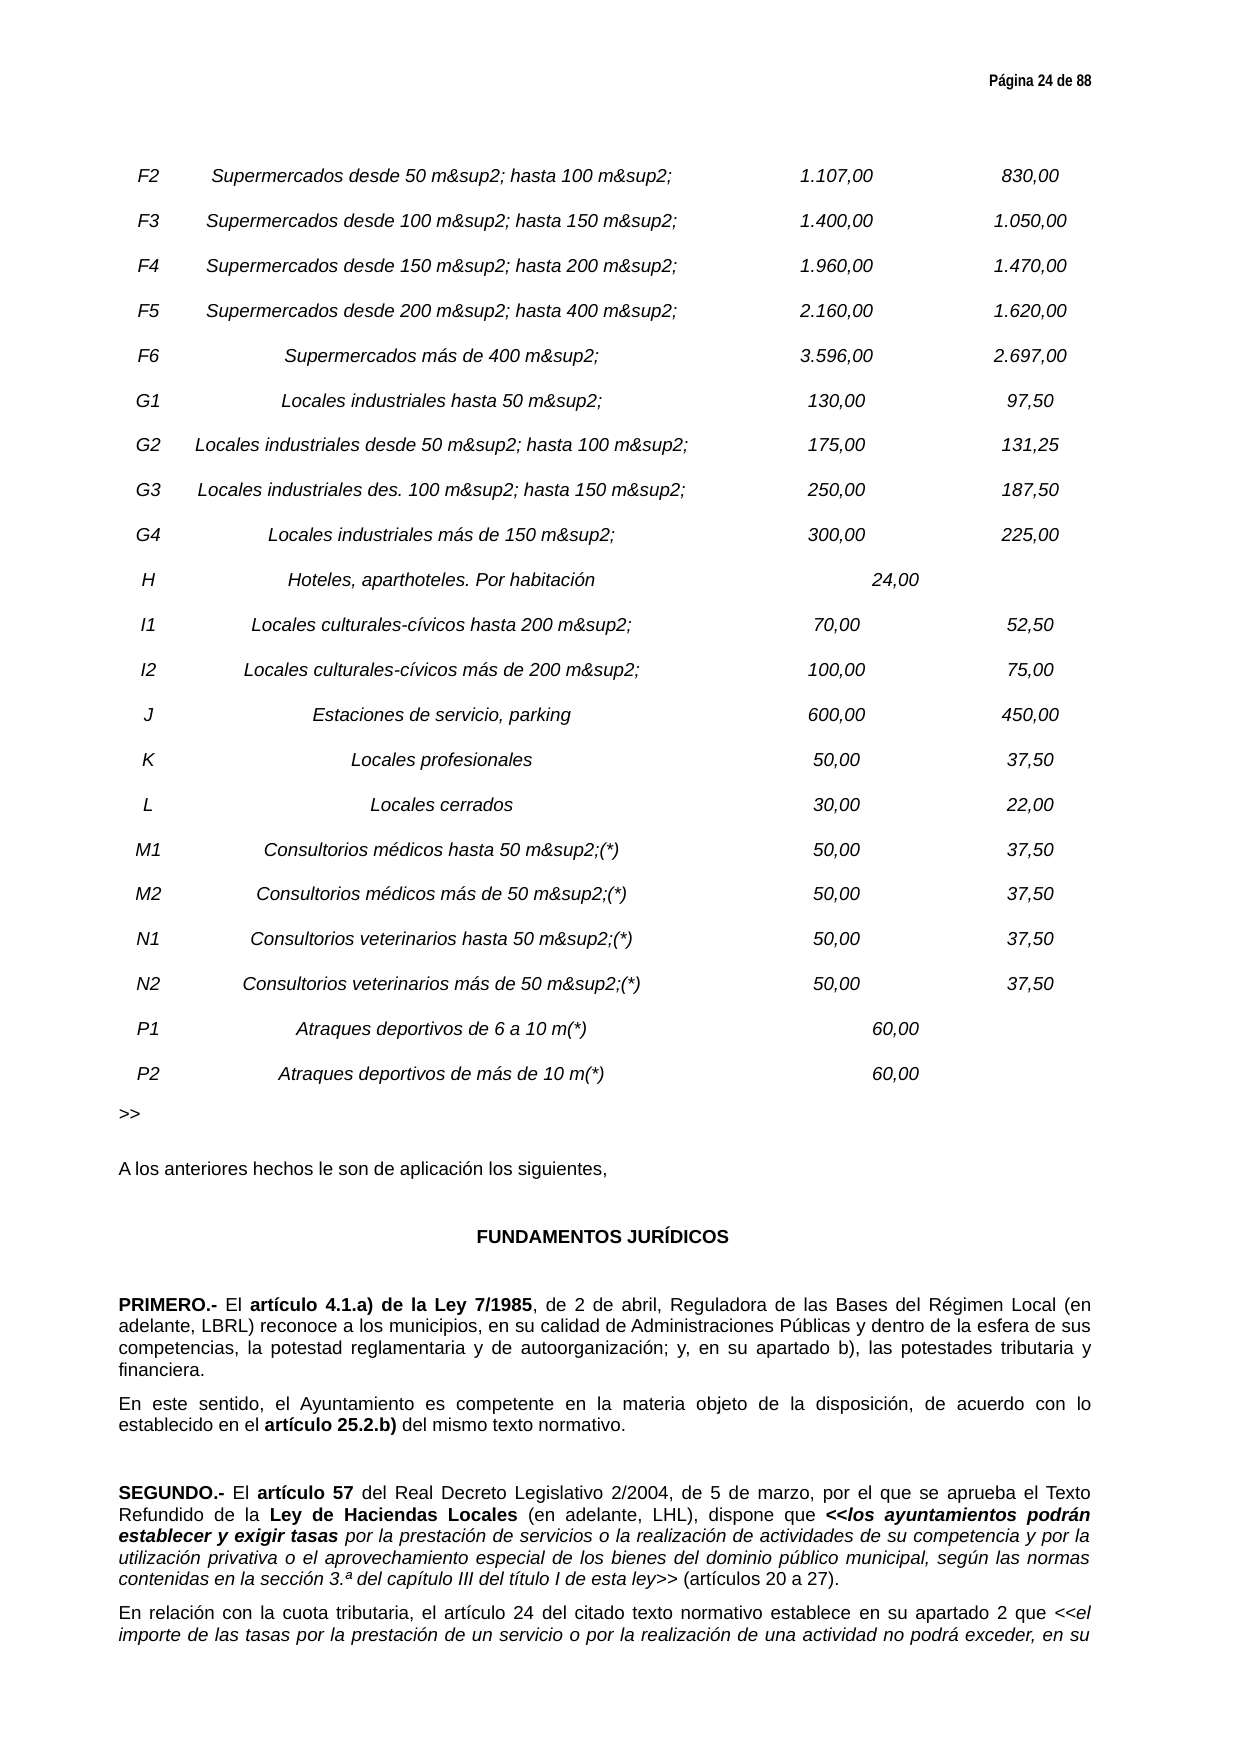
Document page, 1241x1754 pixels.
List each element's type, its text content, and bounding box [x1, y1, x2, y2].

table_cell Locales culturales-cívicos hasta 200 m&sup2; [183, 609, 705, 653]
table_cell Locales industriales des. 100 m&sup2; hasta 150 m&sup2; [183, 474, 705, 519]
table_cell 1.400,00 [705, 204, 975, 249]
table_cell Locales profesionales [183, 743, 705, 788]
table_cell G2 [118, 429, 183, 474]
table_cell Locales industriales hasta 50 m&sup2; [183, 384, 705, 429]
table_cell L [118, 788, 183, 833]
table_cell M2 [118, 878, 183, 923]
table_cell 75,00 [975, 653, 1092, 698]
table_cell Locales industriales desde 50 m&sup2; hasta 100 m&sup2; [183, 429, 705, 474]
table_cell Supermercados desde 200 m&sup2; hasta 400 m&sup2; [183, 294, 705, 339]
table_cell Locales cerrados [183, 788, 705, 833]
text En este sentido, el Ayuntamiento es competente en la materia objeto de la disposición, de acuerdo con lo establecido en el artículo 25.2.b) del mismo texto normativo. [118, 1392, 1092, 1435]
table_cell Supermercados desde 50 m&sup2; hasta 100 m&sup2; [183, 160, 705, 204]
table_cell G3 [118, 474, 183, 519]
table_cell Consultorios médicos más de 50 m&sup2;(*) [183, 878, 705, 923]
table_cell Locales industriales más de 150 m&sup2; [183, 519, 705, 563]
table_cell F5 [118, 294, 183, 339]
table_cell J [118, 698, 183, 743]
table_cell Locales culturales-cívicos más de 200 m&sup2; [183, 653, 705, 698]
table_cell 1.050,00 [975, 204, 1092, 249]
table_cell [183, 120, 705, 159]
text SEGUNDO.- El artículo 57 del Real Decreto Legislativo 2/2004, de 5 de marzo, por el que se aprueba el Texto Refundido de la Ley de Haciendas Locales (en adelante, LHL), dispone que <<los ayuntamientos podrán establecer y exigir tasas por la prestación de servicios o la realización de actividades de su competencia y por la utilización privativa o el aprovechamiento especial de los bienes del dominio público municipal, según las normas contenidas en la sección 3.ª del capítulo III del título I de esta ley>> (artículos 20 a 27). [118, 1482, 1092, 1589]
table_cell 1.960,00 [705, 249, 975, 294]
table_cell Consultorios veterinarios más de 50 m&sup2;(*) [183, 968, 705, 1012]
table_cell [705, 120, 975, 159]
table_cell 1.107,00 [705, 160, 975, 204]
table_cell Atraques deportivos de más de 10 m(*) [183, 1058, 705, 1102]
table_cell 50,00 [705, 833, 975, 878]
table_cell 2.697,00 [975, 339, 1092, 384]
table_cell 2.160,00 [705, 294, 975, 339]
table_cell I2 [118, 653, 183, 698]
table_cell Atraques deportivos de 6 a 10 m(*) [183, 1013, 705, 1057]
text >> [118, 1102, 1092, 1124]
table_cell [975, 120, 1092, 159]
table_cell N1 [118, 923, 183, 968]
table_cell 300,00 [705, 519, 975, 563]
table_cell 250,00 [705, 474, 975, 519]
table_cell F3 [118, 204, 183, 249]
table_cell 60,00 [705, 1013, 1092, 1057]
table_cell Consultorios veterinarios hasta 50 m&sup2;(*) [183, 923, 705, 968]
table_cell 37,50 [975, 878, 1092, 923]
table_cell Estaciones de servicio, parking [183, 698, 705, 743]
table_cell 50,00 [705, 968, 975, 1012]
table_cell 37,50 [975, 743, 1092, 788]
table_cell 3.596,00 [705, 339, 975, 384]
table_cell 37,50 [975, 833, 1092, 878]
table_cell 830,00 [975, 160, 1092, 204]
table_cell G1 [118, 384, 183, 429]
table_cell K [118, 743, 183, 788]
table_cell 97,50 [975, 384, 1092, 429]
table_cell F4 [118, 249, 183, 294]
table_cell 50,00 [705, 878, 975, 923]
table_cell I1 [118, 609, 183, 653]
text En relación con la cuota tributaria, el artículo 24 del citado texto normativo establece en su apartado 2 que <<el importe de las tasas por la prestación de un servicio o por la realización de una actividad no podrá exceder, en su [118, 1602, 1092, 1645]
table_cell 52,50 [975, 609, 1092, 653]
table_cell 60,00 [705, 1058, 1092, 1102]
text PRIMERO.- El artículo 4.1.a) de la Ley 7/1985, de 2 de abril, Reguladora de las Bases del Régimen Local (en adelante, LBRL) reconoce a los municipios, en su calidad de Administraciones Públicas y dentro de la esfera de sus competencias, la potestad reglamentaria y de autoorganización; y, en su apartado b), las potestades tributaria y financiera. [118, 1294, 1092, 1380]
table_cell M1 [118, 833, 183, 878]
table_cell Hoteles, aparthoteles. Por habitación [183, 564, 705, 608]
table_cell 100,00 [705, 653, 975, 698]
table_cell P1 [118, 1013, 183, 1057]
table_cell 600,00 [705, 698, 975, 743]
table_cell Supermercados desde 150 m&sup2; hasta 200 m&sup2; [183, 249, 705, 294]
text A los anteriores hechos le son de aplicación los siguientes, [118, 1158, 1092, 1179]
table_cell 187,50 [975, 474, 1092, 519]
table_cell 131,25 [975, 429, 1092, 474]
table_cell 24,00 [705, 564, 1092, 608]
table_cell 130,00 [705, 384, 975, 429]
text FUNDAMENTOS JURÍDICOS [118, 1226, 1092, 1247]
table_cell Consultorios médicos hasta 50 m&sup2;(*) [183, 833, 705, 878]
table_cell 37,50 [975, 968, 1092, 1012]
table_cell F2 [118, 160, 183, 204]
table_cell N2 [118, 968, 183, 1012]
table_cell 37,50 [975, 923, 1092, 968]
table_cell F6 [118, 339, 183, 384]
table_cell G4 [118, 519, 183, 563]
table_cell 1.620,00 [975, 294, 1092, 339]
table_cell 50,00 [705, 743, 975, 788]
table_cell Supermercados desde 100 m&sup2; hasta 150 m&sup2; [183, 204, 705, 249]
table_cell 70,00 [705, 609, 975, 653]
table_cell 50,00 [705, 923, 975, 968]
table_cell H [118, 564, 183, 608]
table_cell 30,00 [705, 788, 975, 833]
table_cell 22,00 [975, 788, 1092, 833]
table_cell [118, 120, 183, 159]
table_cell 225,00 [975, 519, 1092, 563]
table_cell Supermercados más de 400 m&sup2; [183, 339, 705, 384]
table_cell 1.470,00 [975, 249, 1092, 294]
table_cell P2 [118, 1058, 183, 1102]
table_cell 175,00 [705, 429, 975, 474]
table_cell 450,00 [975, 698, 1092, 743]
